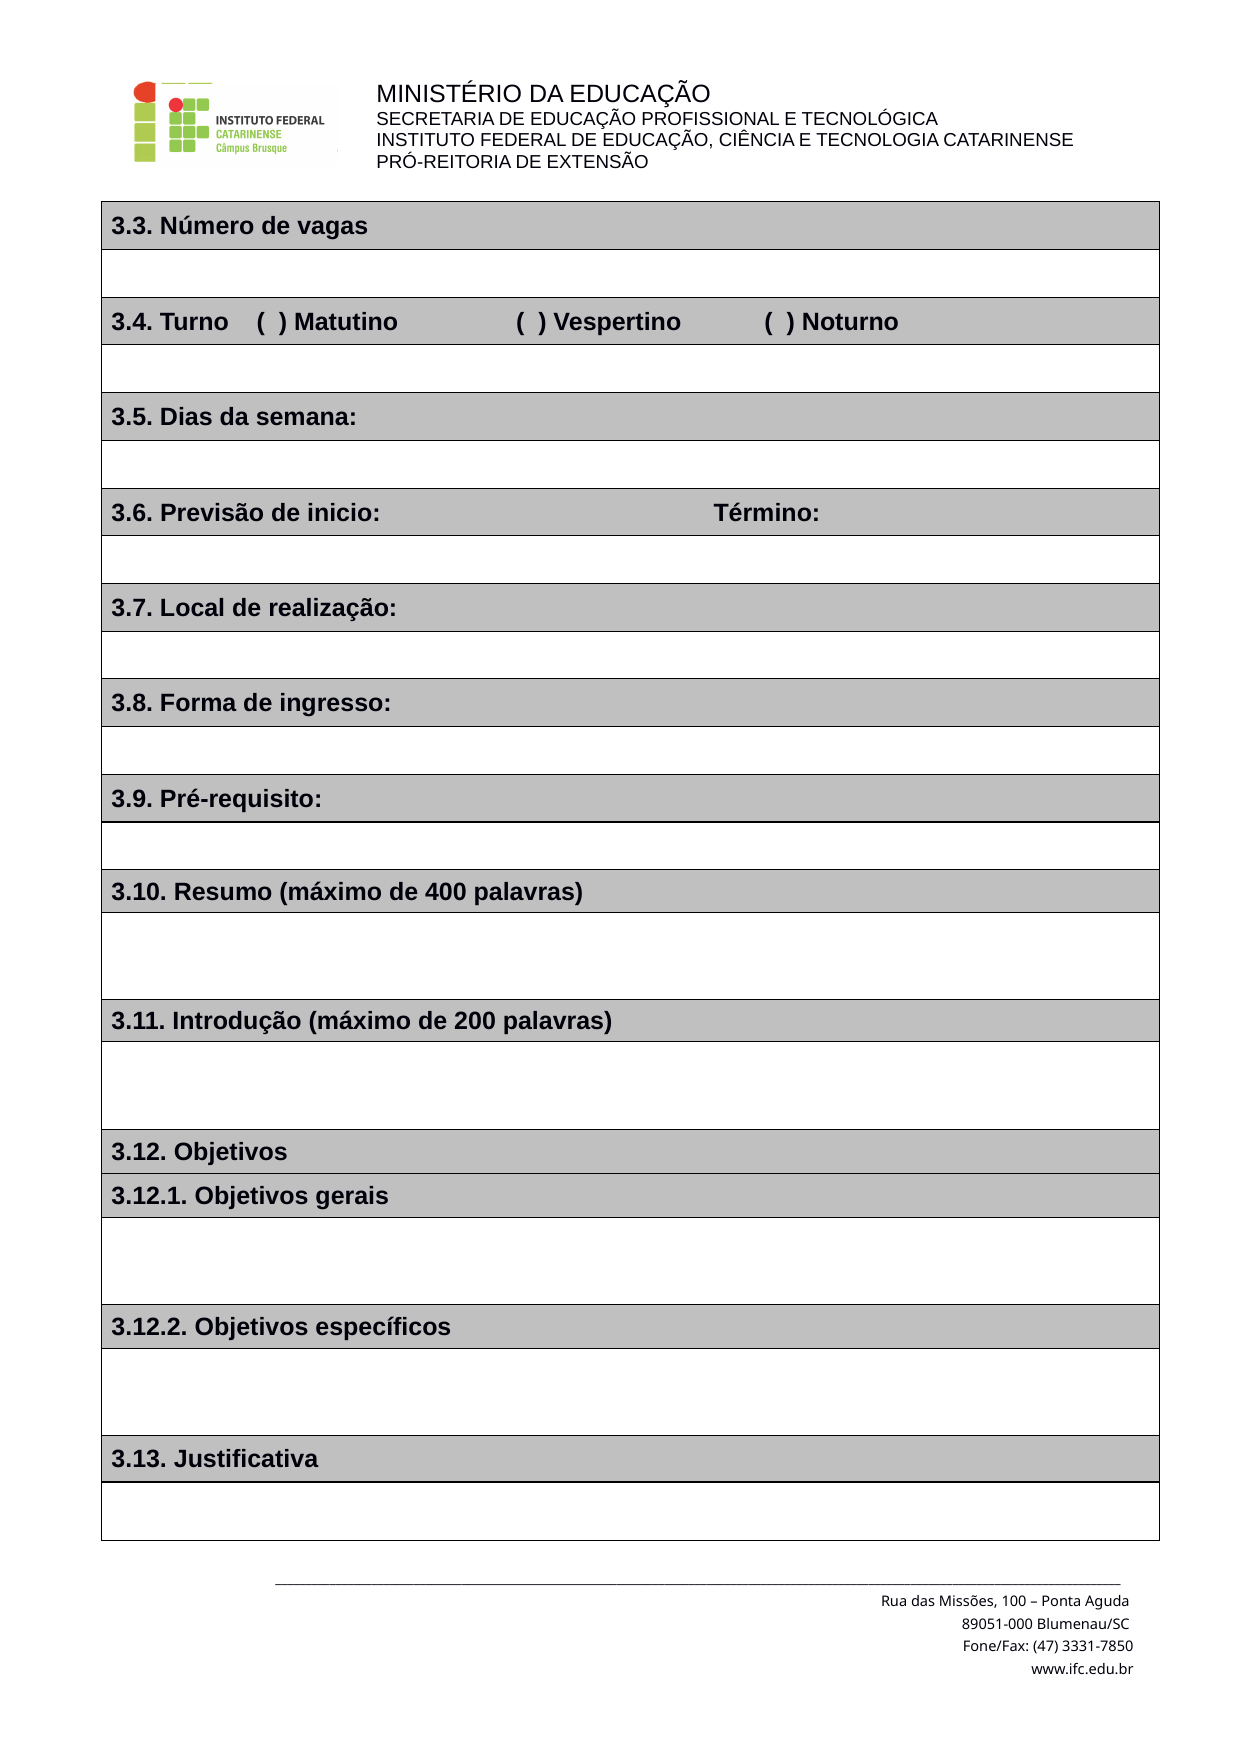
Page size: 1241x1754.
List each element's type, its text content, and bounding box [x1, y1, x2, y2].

table_cell 3.11. Introdução (máximo de 200 palavras) [102, 1000, 1159, 1041]
table_cell 3.10. Resumo (máximo de 400 palavras) [102, 870, 1159, 912]
table_cell [102, 727, 1159, 774]
table_cell 3.12.1. Objetivos gerais [102, 1174, 1159, 1217]
table_cell [102, 536, 1159, 583]
table_cell [102, 1349, 1159, 1435]
table_cell 3.7. Local de realização: [102, 584, 1159, 631]
table_cell 3.8. Forma de ingresso: [102, 679, 1159, 726]
picture [133, 81, 338, 168]
table_cell [102, 1042, 1159, 1128]
table_cell 3.5. Dias da semana: [102, 393, 1159, 440]
table_cell [102, 250, 1159, 297]
table_cell 3.9. Pré-requisito: [102, 775, 1159, 821]
table_cell [102, 823, 1159, 869]
table_cell [102, 1483, 1159, 1540]
table_cell 3.12.2. Objetivos específicos [102, 1305, 1159, 1348]
table_cell 3.6. Previsão de inicio: Término: [102, 489, 1159, 535]
table_cell 3.3. Número de vagas [102, 202, 1159, 249]
table_cell 3.12. Objetivos [102, 1130, 1159, 1173]
table_cell 3.13. Justificativa [102, 1436, 1159, 1481]
table_cell [102, 632, 1159, 678]
table_cell [102, 345, 1159, 392]
table_cell [102, 913, 1159, 999]
table_cell [102, 1218, 1159, 1304]
table_cell 3.4. Turno ( ) Matutino ( ) Vespertino ( ) Noturno [102, 298, 1159, 344]
table_cell [102, 441, 1159, 487]
